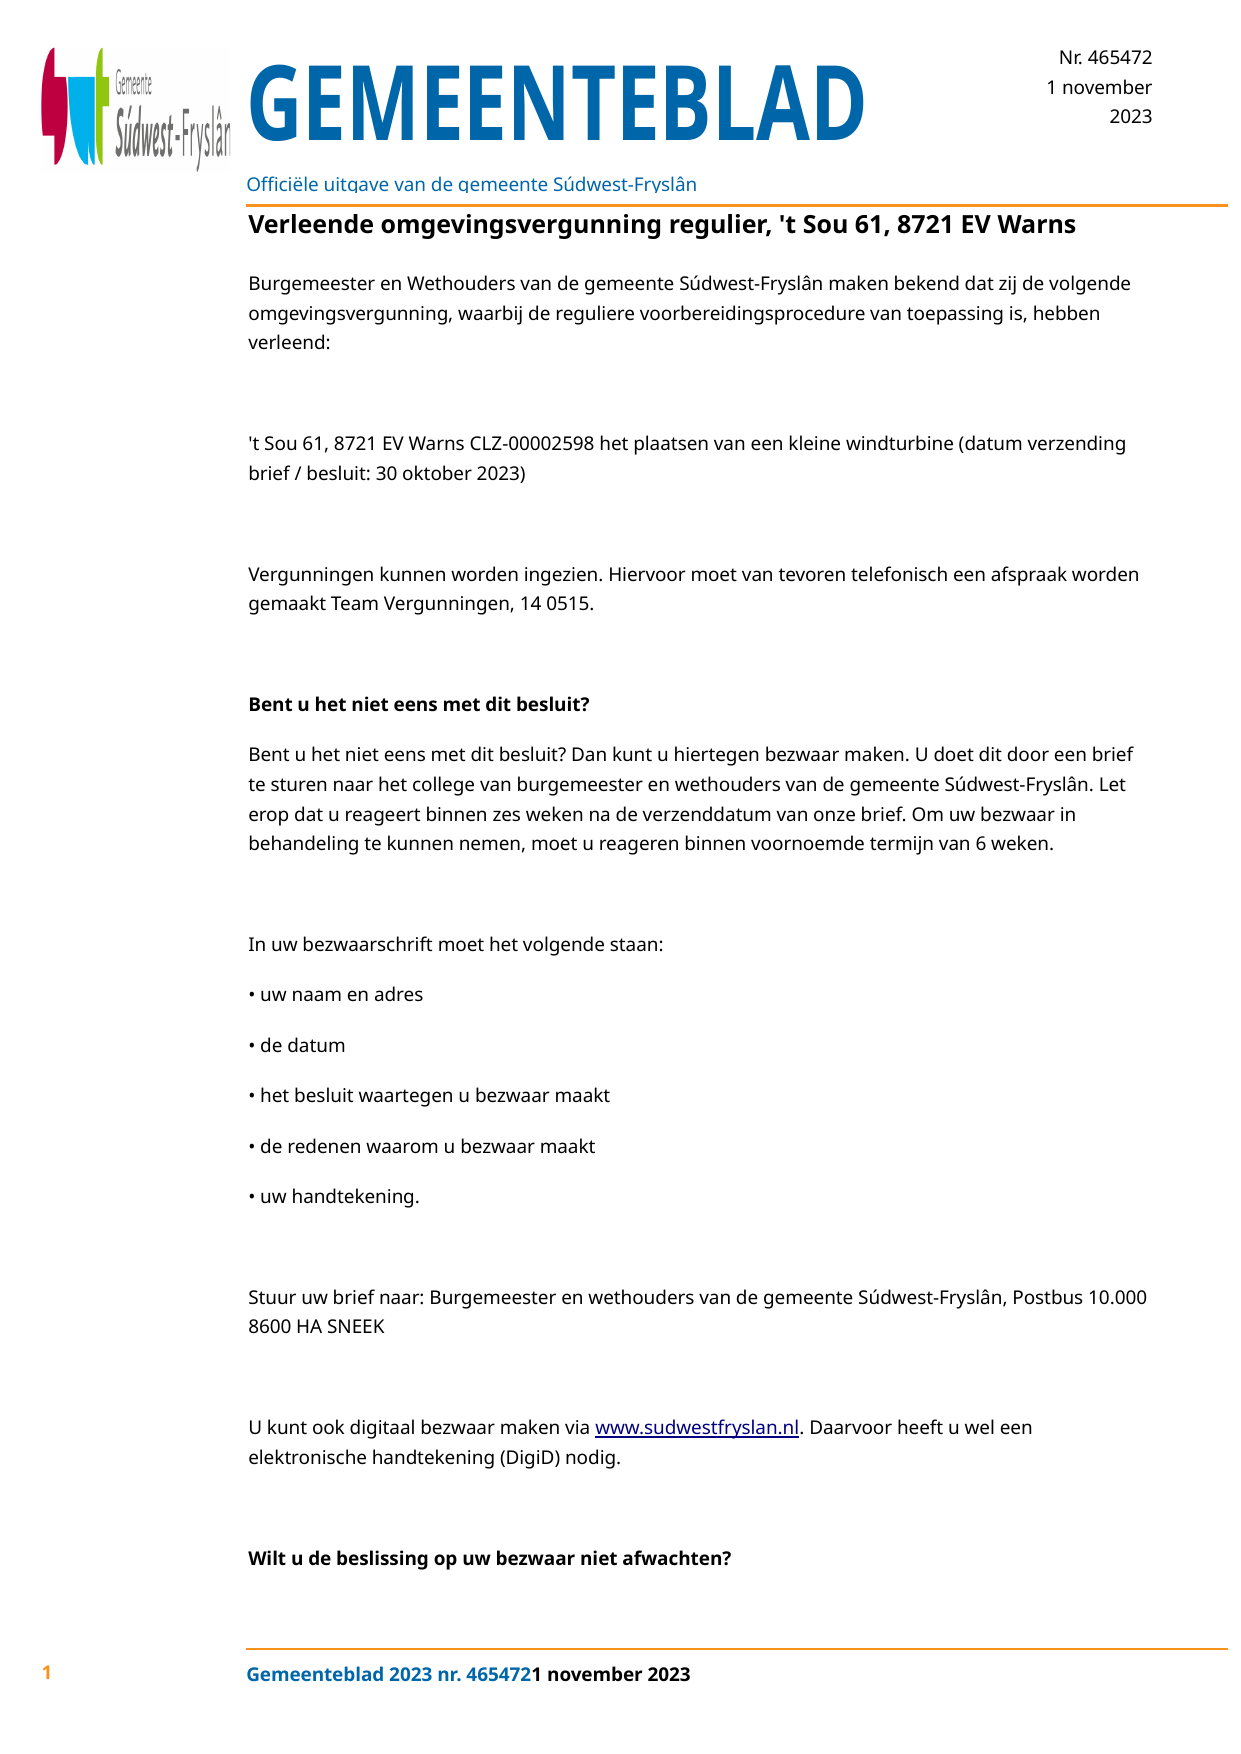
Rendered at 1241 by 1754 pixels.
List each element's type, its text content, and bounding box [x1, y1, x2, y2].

text Stuur uw brief naar: Burgemeester en wethouders van de gemeente Súdwest-Fryslân, Postbus 10.000 8600 HA SNEEK [248, 1284, 1152, 1339]
text Bent u het niet eens met dit besluit? [248, 691, 1152, 717]
text • uw handtekening. [248, 1183, 1152, 1209]
text In uw bezwaarschrift moet het volgende staan: [248, 931, 1152, 957]
text • de redenen waarom u bezwaar maakt [248, 1133, 1152, 1158]
text • de datum [248, 1032, 1152, 1058]
text U kunt ook digitaal bezwaar maken via www.sudwestfryslan.nl. Daarvoor heeft u wel een elektronische handtekening (DigiD) nodig. [248, 1414, 1152, 1470]
text Wilt u de beslissing op uw bezwaar niet afwachten? [248, 1545, 1152, 1571]
picture [41, 47, 231, 172]
text Vergunningen kunnen worden ingezien. Hiervoor moet van tevoren telefonisch een afspraak worden gemaakt Team Vergunningen, 14 0515. [248, 561, 1152, 616]
text Burgemeester en Wethouders van de gemeente Súdwest-Fryslân maken bekend dat zij de volgende omgevingsvergunning, waarbij de reguliere voorbereidingsprocedure van toepassing is, hebben verleend: [248, 270, 1152, 355]
text 't Sou 61, 8721 EV Warns CLZ-00002598 het plaatsen van een kleine windturbine (datum verzending brief / besluit: 30 oktober 2023) [248, 430, 1152, 486]
text • het besluit waartegen u bezwaar maakt [248, 1082, 1152, 1108]
text Bent u het niet eens met dit besluit? Dan kunt u hiertegen bezwaar maken. U doet dit door een brief te sturen naar het college van burgemeester en wethouders van de gemeente Súdwest-Fryslân. Let erop dat u reageert binnen zes weken na de verzenddatum van onze brief. Om uw bezwaar in behandeling te kunnen nemen, moet u reageren binnen voornoemde termijn van 6 weken. [248, 742, 1152, 856]
text Verleende omgevingsvergunning regulier, 't Sou 61, 8721 EV Warns [248, 207, 1152, 241]
text • uw naam en adres [248, 982, 1152, 1007]
